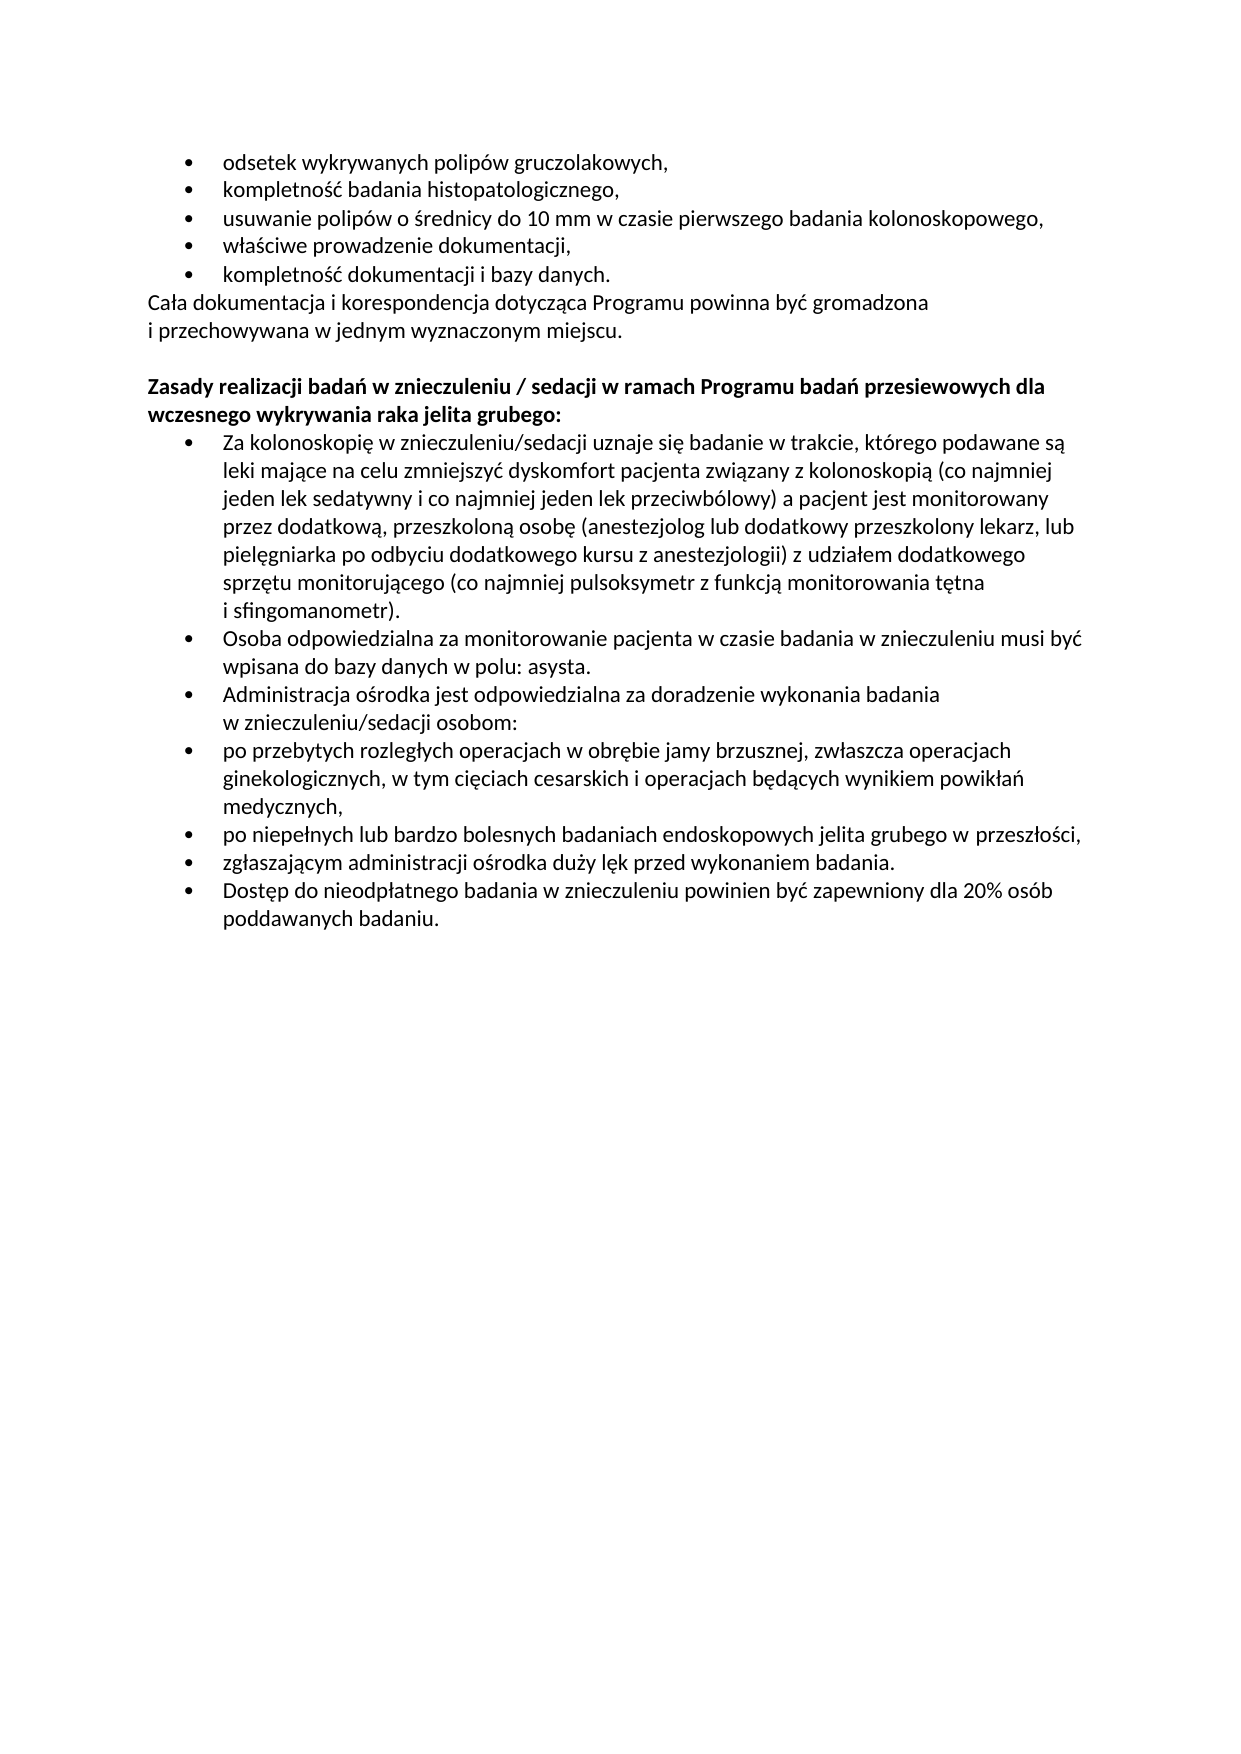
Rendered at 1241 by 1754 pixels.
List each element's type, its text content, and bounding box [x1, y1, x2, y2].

list Osoba odpowiedzialna za monitorowanie pacjenta w czasie badania w znieczuleniu musi być wpisana do bazy danych w polu: asysta. [185, 624, 1093, 680]
text Zasady realizacji badań w znieczuleniu / sedacji w ramach Programu badań przesiewowych dla wczesnego wykrywania raka jelita grubego: [148, 372, 1093, 428]
list odsetek wykrywanych polipów gruczolakowych, [185, 148, 1093, 176]
list Administracja ośrodka jest odpowiedzialna za doradzenie wykonania badania w znieczuleniu/sedacji osobom: [185, 680, 1093, 736]
list właściwe prowadzenie dokumentacji, [185, 232, 1093, 260]
list kompletność badania histopatologicznego, [185, 176, 1093, 204]
list zgłaszającym administracji ośrodka duży lęk przed wykonaniem badania. [185, 848, 1093, 876]
list po niepełnych lub bardzo bolesnych badaniach endoskopowych jelita grubego w przeszłości, [185, 820, 1093, 848]
text Cała dokumentacja i korespondencja dotycząca Programu powinna być gromadzona i przechowywana w jednym wyznaczonym miejscu. [148, 288, 1093, 344]
list Dostęp do nieodpłatnego badania w znieczuleniu powinien być zapewniony dla 20% osób poddawanych badaniu. [185, 876, 1093, 932]
list Za kolonoskopię w znieczuleniu/sedacji uznaje się badanie w trakcie, którego podawane są leki mające na celu zmniejszyć dyskomfort pacjenta związany z kolonoskopią (co najmniej jeden lek sedatywny i co najmniej jeden lek przeciwbólowy) a pacjent jest monitorowany przez dodatkową, przeszkoloną osobę (anestezjolog lub dodatkowy przeszkolony lekarz, lub pielęgniarka po odbyciu dodatkowego kursu z anestezjologii) z udziałem dodatkowego sprzętu monitorującego (co najmniej pulsoksymetr z funkcją monitorowania tętna i sfingomanometr). [185, 428, 1093, 624]
list usuwanie polipów o średnicy do 10 mm w czasie pierwszego badania kolonoskopowego, [185, 204, 1093, 232]
list kompletność dokumentacji i bazy danych. [185, 260, 1093, 288]
list po przebytych rozległych operacjach w obrębie jamy brzusznej, zwłaszcza operacjach ginekologicznych, w tym cięciach cesarskich i operacjach będących wynikiem powikłań medycznych, [185, 736, 1093, 820]
